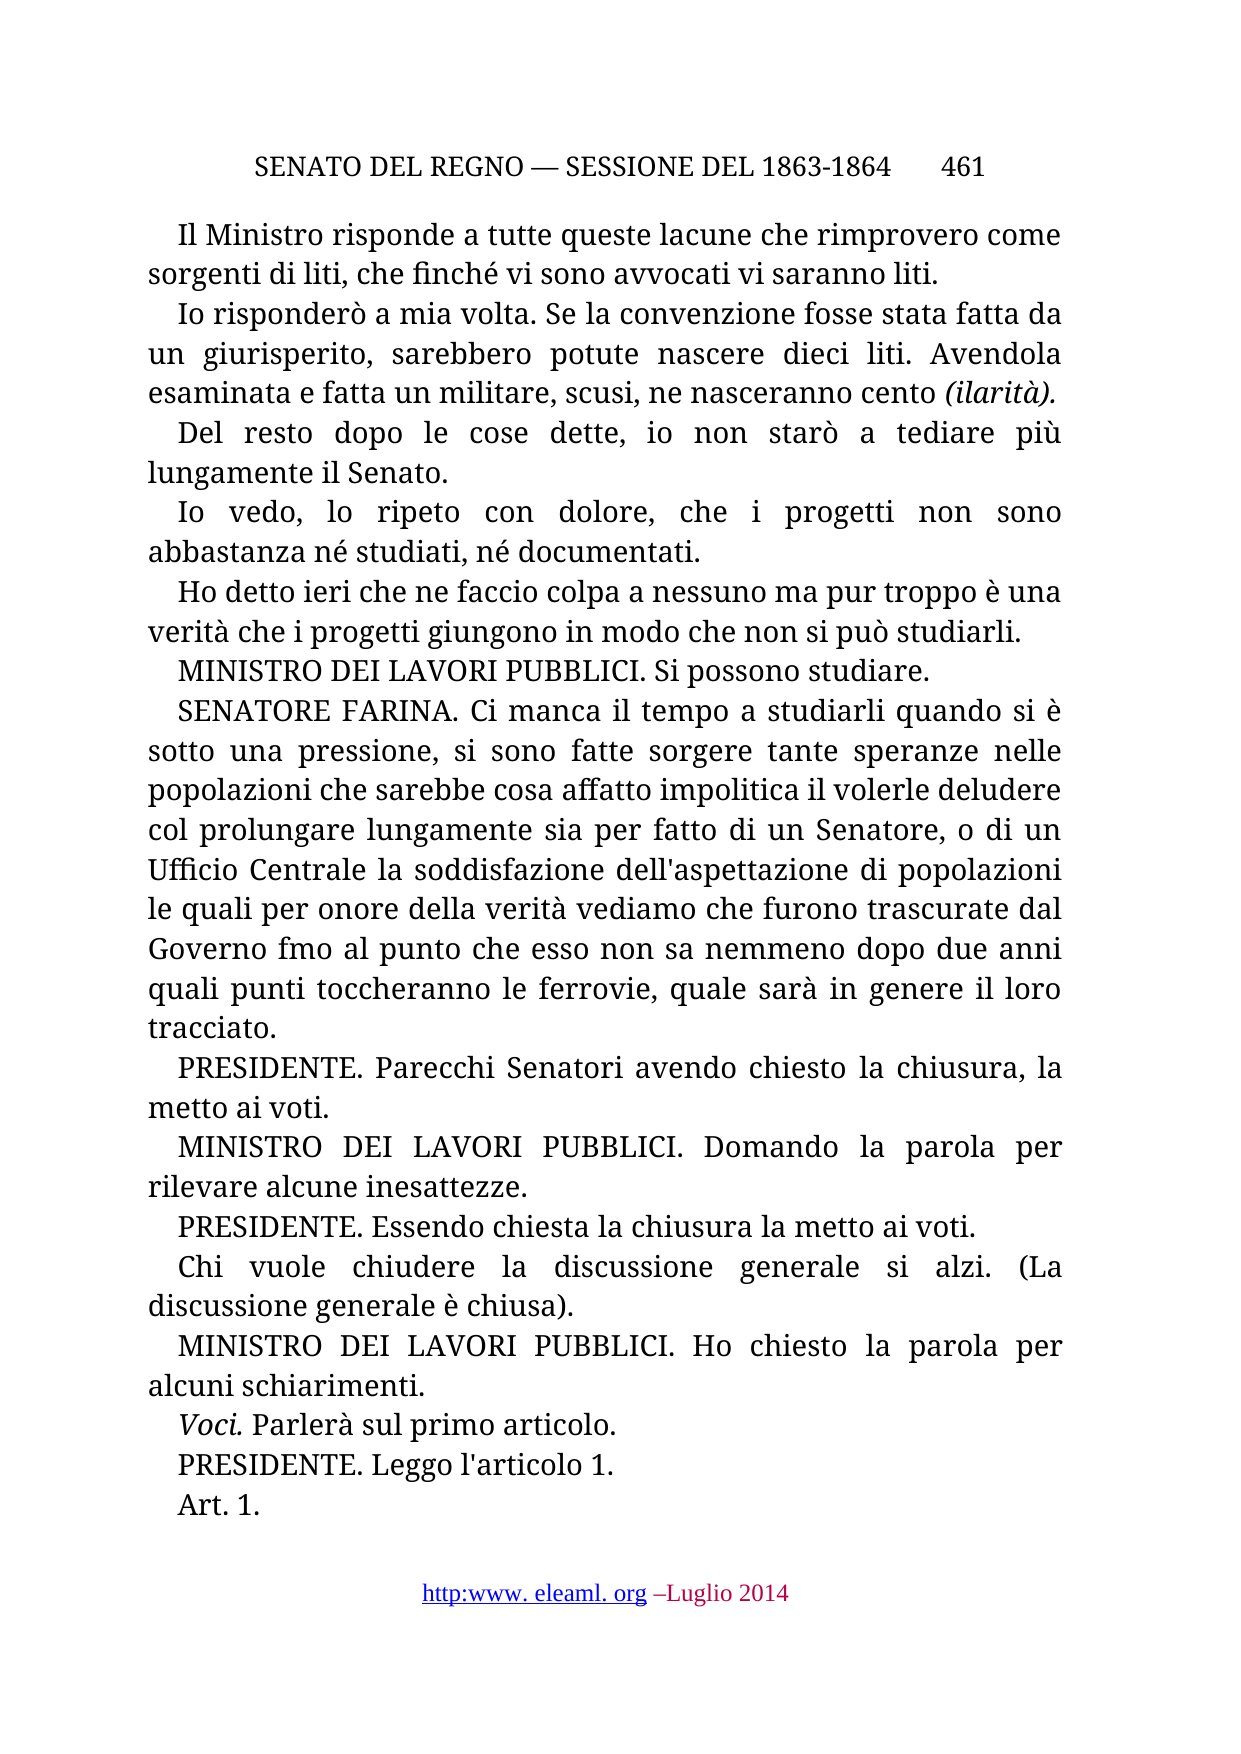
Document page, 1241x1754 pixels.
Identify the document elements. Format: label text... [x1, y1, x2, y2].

text MINISTRO DEI LAVORI PUBBLICI. Si possono studiare. [148, 651, 1063, 690]
text MINISTRO DEI LAVORI PUBBLICI. Domando la parola per rilevare alcune inesattezze. [148, 1127, 1063, 1206]
text Ho detto ieri che ne faccio colpa a nessuno ma pur troppo è una verità che i progetti giungono in modo che non si può studiarli. [148, 571, 1063, 651]
text Il Ministro risponde a tutte queste lacune che rimprovero come sorgenti di liti, che finché vi sono avvocati vi saranno liti. [148, 214, 1063, 293]
text Chi vuole chiudere la discussione generale si alzi. (La discussione generale è chiusa). [148, 1246, 1063, 1325]
text Del resto dopo le cose dette, io non starò a tediare più lungamente il Senato. [148, 412, 1063, 492]
text PRESIDENTE. Essendo chiesta la chiusura la metto ai voti. [148, 1206, 1063, 1246]
text Io risponderò a mia volta. Se la convenzione fosse stata fatta da un giurisperito, sarebbero potute nascere dieci liti. Avendola esaminata e fatta un militare, scusi, ne nasceranno cento (ilarità). [148, 293, 1063, 412]
text PRESIDENTE. Parecchi Senatori avendo chiesto la chiusura, la metto ai voti. [148, 1047, 1063, 1127]
text Io vedo, lo ripeto con dolore, che i progetti non sono abbastanza né studiati, né documentati. [148, 492, 1063, 571]
text Voci. Parlerà sul primo articolo. [148, 1404, 1063, 1444]
text Art. 1. [148, 1484, 1063, 1524]
text PRESIDENTE. Leggo l'articolo 1. [148, 1444, 1063, 1484]
text MINISTRO DEI LAVORI PUBBLICI. Ho chiesto la parola per alcuni schiarimenti. [148, 1325, 1063, 1404]
text SENATORE FARINA. Ci manca il tempo a studiarli quando si è sotto una pressione, si sono fatte sorgere tante speranze nelle popolazioni che sarebbe cosa affatto impolitica il volerle deludere col prolungare lungamente sia per fatto di un Senatore, o di un Ufficio Centrale la soddisfazione dell'aspettazione di popolazioni le quali per onore della verità vediamo che furono trascurate dal Governo fmo al punto che esso non sa nemmeno dopo due anni quali punti toccheranno le ferrovie, quale sarà in genere il loro tracciato. [148, 690, 1063, 1047]
